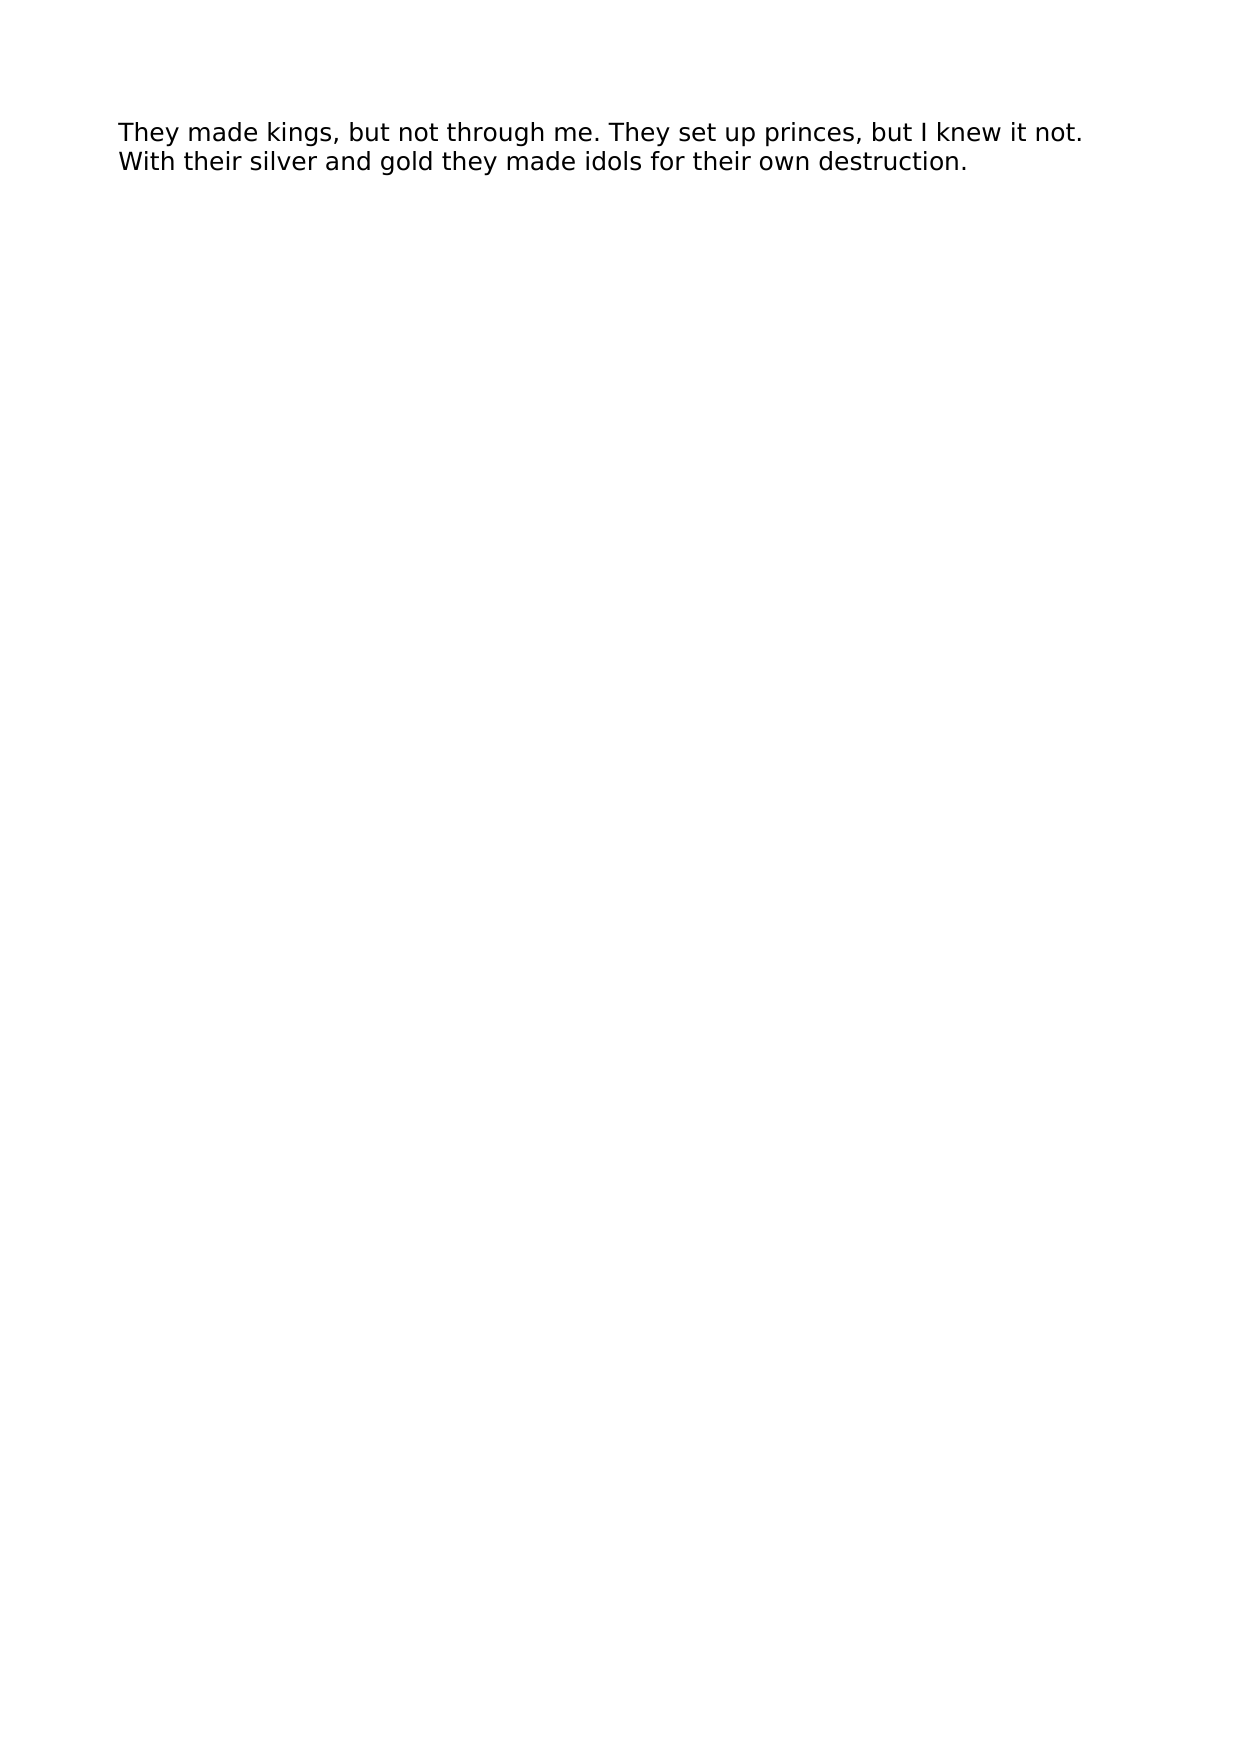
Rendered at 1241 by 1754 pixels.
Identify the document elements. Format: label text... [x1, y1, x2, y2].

text They made kings, but not through me. They set up princes, but I knew it not. With their silver and gold they made idols for their own destruction. [118, 118, 1122, 176]
